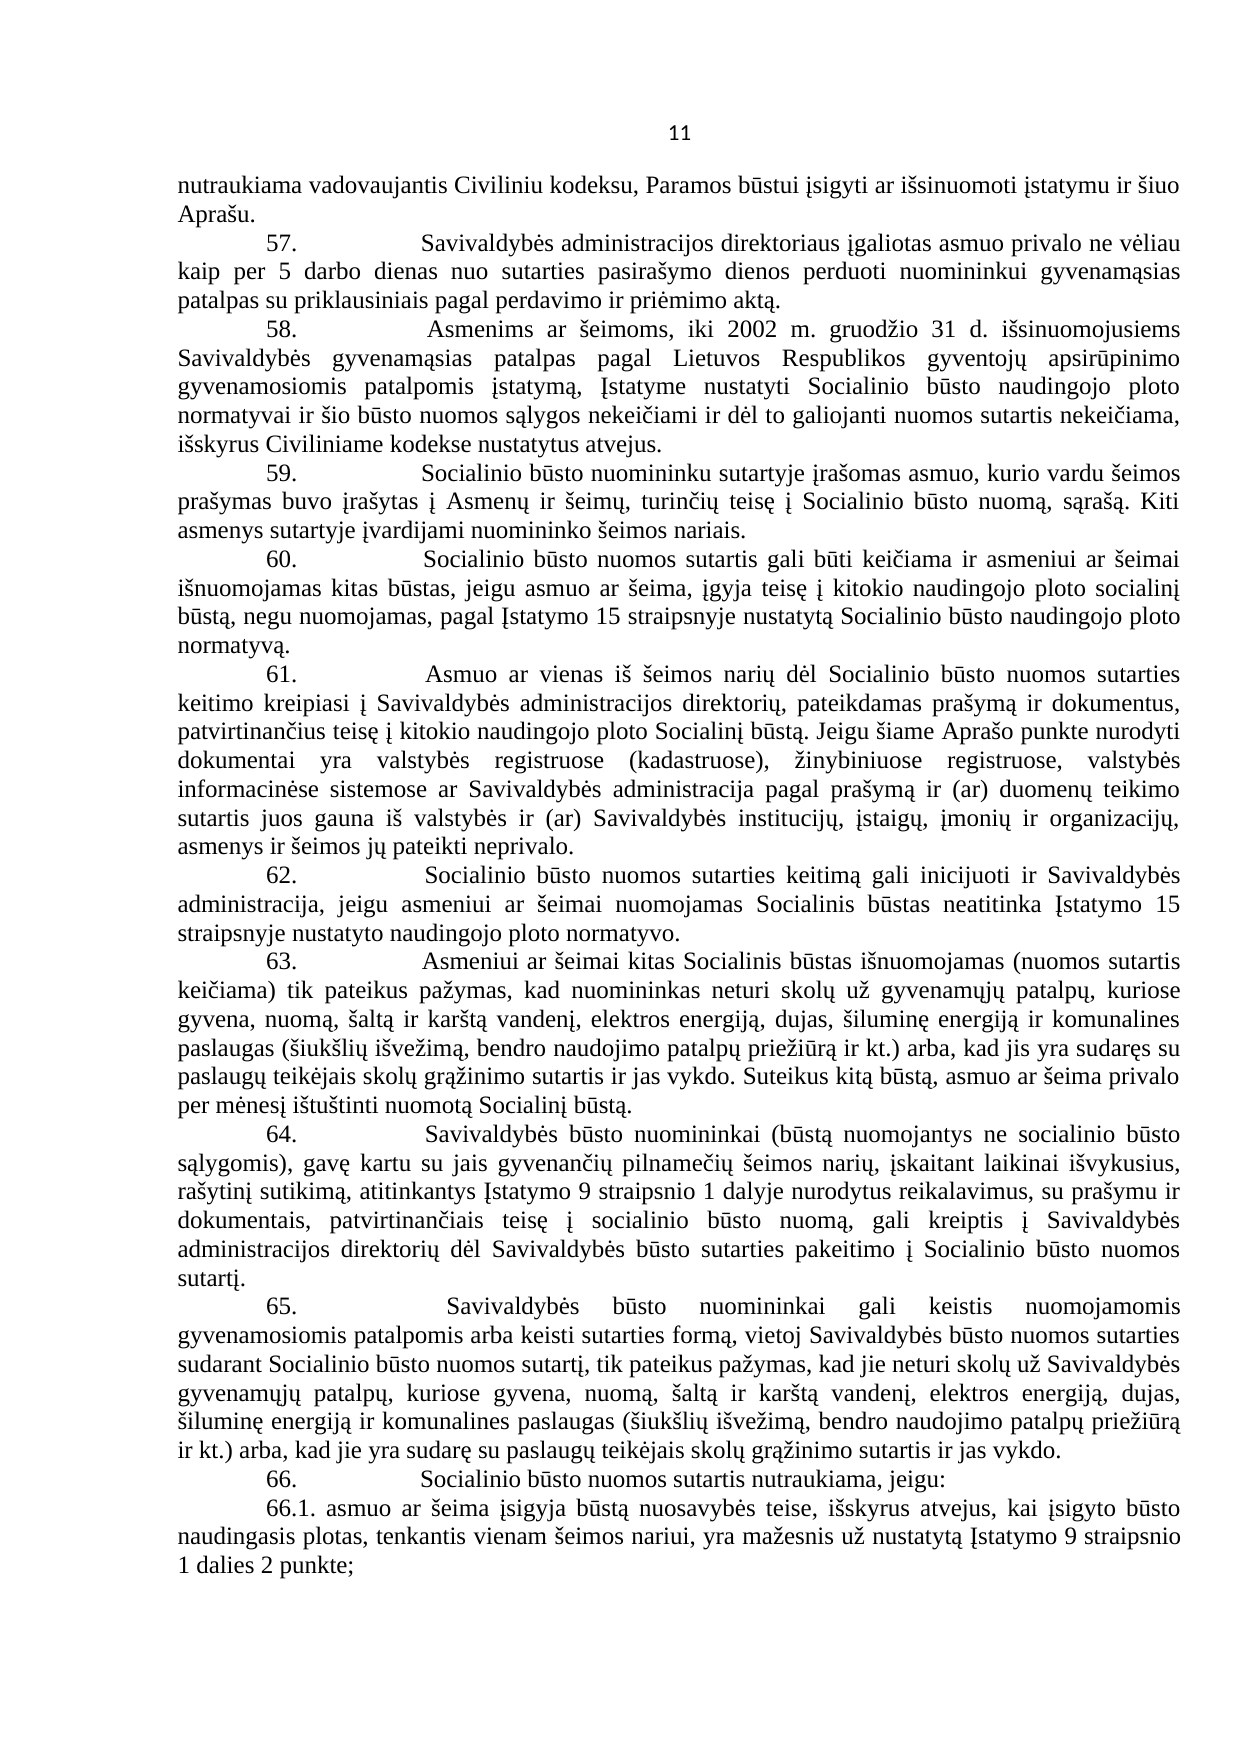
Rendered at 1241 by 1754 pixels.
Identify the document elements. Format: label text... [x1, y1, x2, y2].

text 63. Asmeniui ar šeimai kitas Socialinis būstas išnuomojamas (nuomos sutartis keičiama) tik pateikus pažymas, kad nuomininkas neturi skolų už gyvenamųjų patalpų, kuriose gyvena, nuomą, šaltą ir karštą vandenį, elektros energiją, dujas, šiluminę energiją ir komunalines paslaugas (šiukšlių išvežimą, bendro naudojimo patalpų priežiūrą ir kt.) arba, kad jis yra sudaręs su paslaugų teikėjais skolų grąžinimo sutartis ir jas vykdo. Suteikus kitą būstą, asmuo ar šeima privalo per mėnesį ištuštinti nuomotą Socialinį būstą. [177, 946, 1181, 1119]
text 66.1. asmuo ar šeima įsigyja būstą nuosavybės teise, išskyrus atvejus, kai įsigyto būsto naudingasis plotas, tenkantis vienam šeimos nariui, yra mažesnis už nustatytą Įstatymo 9 straipsnio 1 dalies 2 punkte; [177, 1493, 1181, 1579]
text 57. Savivaldybės administracijos direktoriaus įgaliotas asmuo privalo ne vėliau kaip per 5 darbo dienas nuo sutarties pasirašymo dienos perduoti nuomininkui gyvenamąsias patalpas su priklausiniais pagal perdavimo ir priėmimo aktą. [177, 228, 1181, 314]
text 66. Socialinio būsto nuomos sutartis nutraukiama, jeigu: [177, 1464, 1181, 1493]
text 59. Socialinio būsto nuomininku sutartyje įrašomas asmuo, kurio vardu šeimos prašymas buvo įrašytas į Asmenų ir šeimų, turinčių teisę į Socialinio būsto nuomą, sąrašą. Kiti asmenys sutartyje įvardijami nuomininko šeimos nariais. [177, 458, 1181, 544]
text 58. Asmenims ar šeimoms, iki 2002 m. gruodžio 31 d. išsinuomojusiems Savivaldybės gyvenamąsias patalpas pagal Lietuvos Respublikos gyventojų apsirūpinimo gyvenamosiomis patalpomis įstatymą, Įstatyme nustatyti Socialinio būsto naudingojo ploto normatyvai ir šio būsto nuomos sąlygos nekeičiami ir dėl to galiojanti nuomos sutartis nekeičiama, išskyrus Civiliniame kodekse nustatytus atvejus. [177, 314, 1181, 458]
text nutraukiama vadovaujantis Civiliniu kodeksu, Paramos būstui įsigyti ar išsinuomoti įstatymu ir šiuo Aprašu. [177, 170, 1181, 228]
text 62. Socialinio būsto nuomos sutarties keitimą gali inicijuoti ir Savivaldybės administracija, jeigu asmeniui ar šeimai nuomojamas Socialinis būstas neatitinka Įstatymo 15 straipsnyje nustatyto naudingojo ploto normatyvo. [177, 860, 1181, 946]
text 64. Savivaldybės būsto nuomininkai (būstą nuomojantys ne socialinio būsto sąlygomis), gavę kartu su jais gyvenančių pilnamečių šeimos narių, įskaitant laikinai išvykusius, rašytinį sutikimą, atitinkantys Įstatymo 9 straipsnio 1 dalyje nurodytus reikalavimus, su prašymu ir dokumentais, patvirtinančiais teisę į socialinio būsto nuomą, gali kreiptis į Savivaldybės administracijos direktorių dėl Savivaldybės būsto sutarties pakeitimo į Socialinio būsto nuomos sutartį. [177, 1119, 1181, 1291]
text 60. Socialinio būsto nuomos sutartis gali būti keičiama ir asmeniui ar šeimai išnuomojamas kitas būstas, jeigu asmuo ar šeima, įgyja teisę į kitokio naudingojo ploto socialinį būstą, negu nuomojamas, pagal Įstatymo 15 straipsnyje nustatytą Socialinio būsto naudingojo ploto normatyvą. [177, 544, 1181, 659]
text 65. Savivaldybės būsto nuomininkai gali keistis nuomojamomis gyvenamosiomis patalpomis arba keisti sutarties formą, vietoj Savivaldybės būsto nuomos sutarties sudarant Socialinio būsto nuomos sutartį, tik pateikus pažymas, kad jie neturi skolų už Savivaldybės gyvenamųjų patalpų, kuriose gyvena, nuomą, šaltą ir karštą vandenį, elektros energiją, dujas, šiluminę energiją ir komunalines paslaugas (šiukšlių išvežimą, bendro naudojimo patalpų priežiūrą ir kt.) arba, kad jie yra sudarę su paslaugų teikėjais skolų grąžinimo sutartis ir jas vykdo. [177, 1291, 1181, 1464]
text 61. Asmuo ar vienas iš šeimos narių dėl Socialinio būsto nuomos sutarties keitimo kreipiasi į Savivaldybės administracijos direktorių, pateikdamas prašymą ir dokumentus, patvirtinančius teisę į kitokio naudingojo ploto Socialinį būstą. Jeigu šiame Aprašo punkte nurodyti dokumentai yra valstybės registruose (kadastruose), žinybiniuose registruose, valstybės informacinėse sistemose ar Savivaldybės administracija pagal prašymą ir (ar) duomenų teikimo sutartis juos gauna iš valstybės ir (ar) Savivaldybės institucijų, įstaigų, įmonių ir organizacijų, asmenys ir šeimos jų pateikti neprivalo. [177, 659, 1181, 860]
